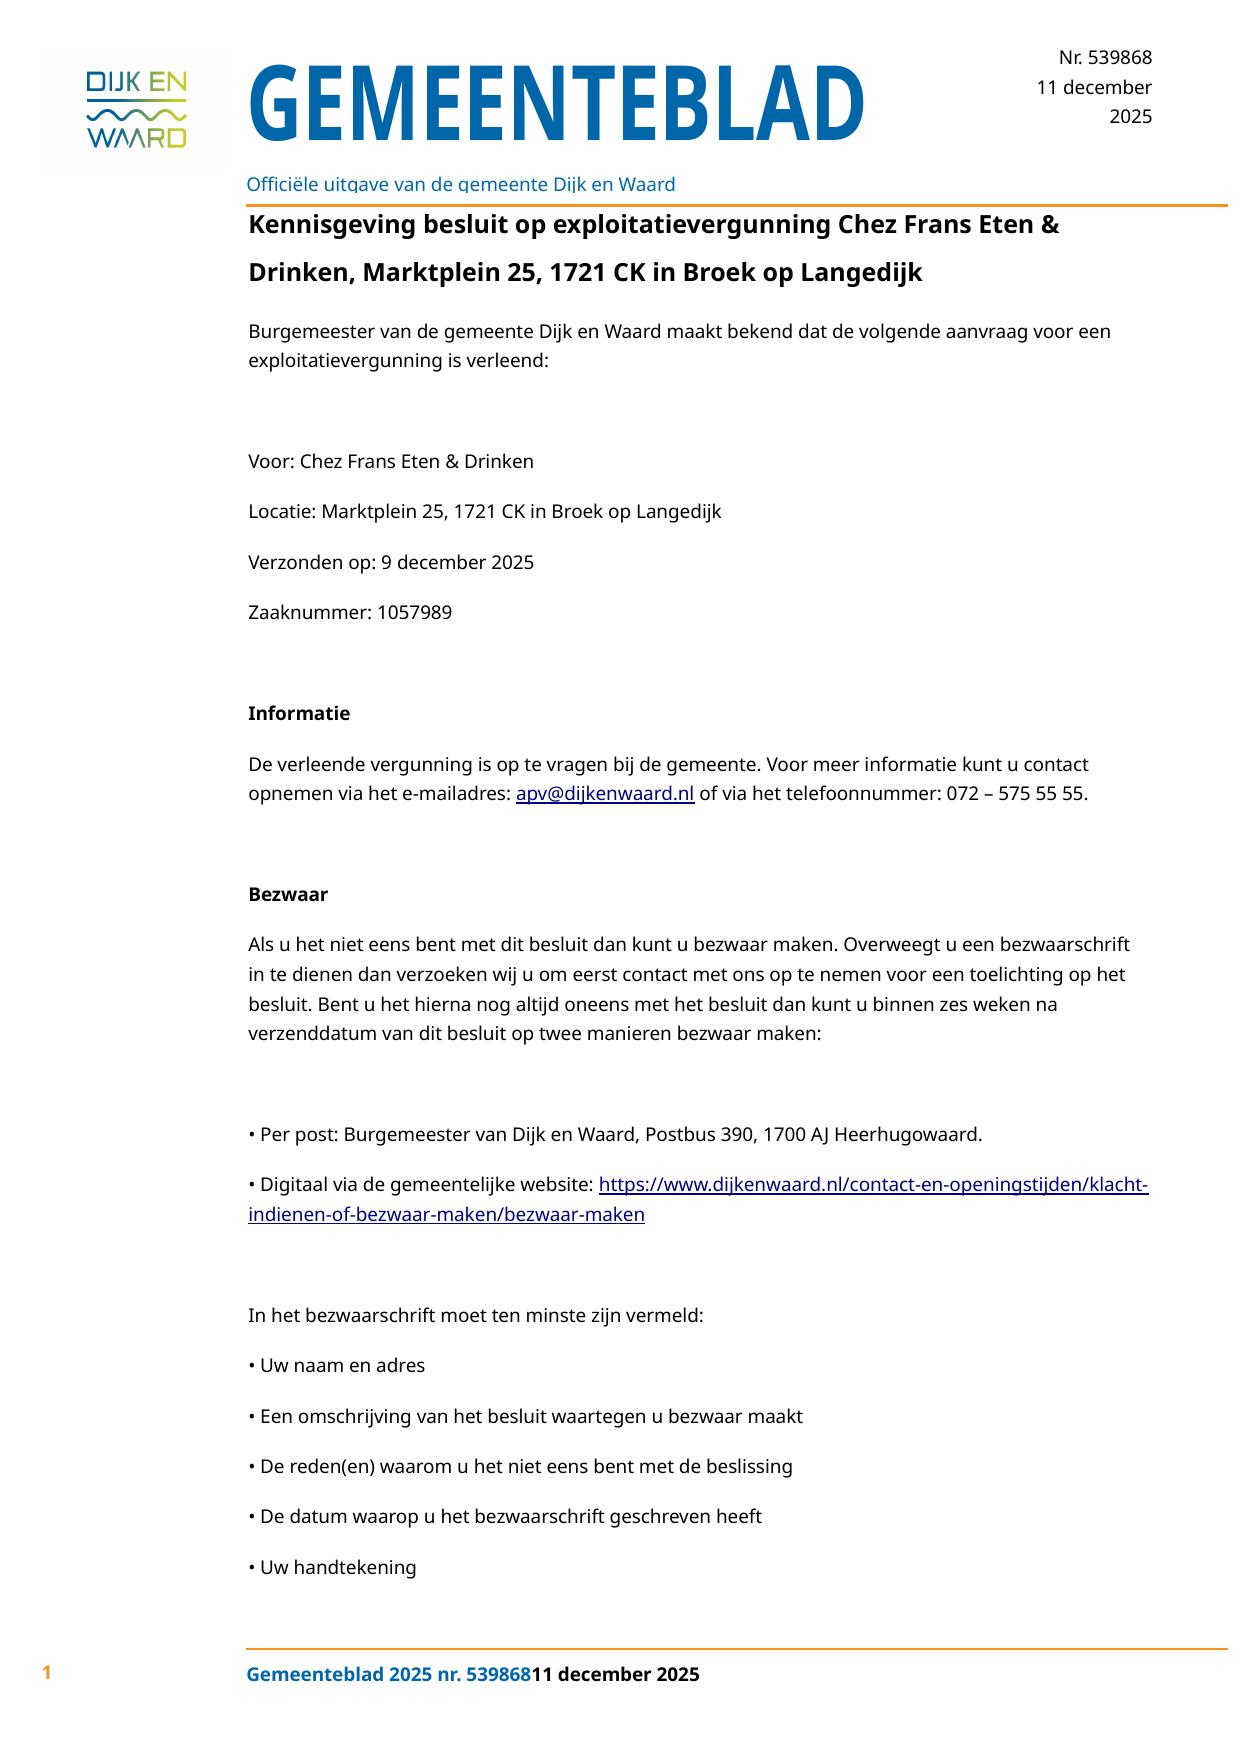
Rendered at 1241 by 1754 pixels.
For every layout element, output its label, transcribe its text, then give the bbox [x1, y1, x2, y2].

text • Uw handtekening [248, 1554, 1152, 1580]
text • Digitaal via de gemeentelijke website: https://www.dijkenwaard.nl/contact-en-openingstijden/klacht-indienen-of-bezwaar-maken/bezwaar-maken [248, 1172, 1152, 1227]
text Zaaknummer: 1057989 [248, 599, 1152, 625]
text • Een omschrijving van het besluit waartegen u bezwaar maakt [248, 1403, 1152, 1429]
text Bezwaar [248, 881, 1152, 907]
text Burgemeester van de gemeente Dijk en Waard maakt bekend dat de volgende aanvraag voor een exploitatievergunning is verleend: [248, 318, 1152, 373]
text • Uw naam en adres [248, 1352, 1152, 1378]
text Voor: Chez Frans Eten & Drinken [248, 448, 1152, 474]
text Locatie: Marktplein 25, 1721 CK in Broek op Langedijk [248, 499, 1152, 524]
text Als u het niet eens bent met dit besluit dan kunt u bezwaar maken. Overweegt u een bezwaarschrift in te dienen dan verzoeken wij u om eerst contact met ons op te nemen voor een toelichting op het besluit. Bent u het hierna nog altijd oneens met het besluit dan kunt u binnen zes weken na verzenddatum van dit besluit op twee manieren bezwaar maken: [248, 932, 1152, 1046]
text Informatie [248, 700, 1152, 726]
text Kennisgeving besluit op exploitatievergunning Chez Frans Eten & Drinken, Marktplein 25, 1721 CK in Broek op Langedijk [248, 207, 1152, 288]
text De verleende vergunning is op te vragen bij de gemeente. Voor meer informatie kunt u contact opnemen via het e-mailadres: apv@dijkenwaard.nl of via het telefoonnummer: 072 – 575 55 55. [248, 751, 1152, 806]
text Verzonden op: 9 december 2025 [248, 549, 1152, 575]
text • De reden(en) waarom u het niet eens bent met de beslissing [248, 1453, 1152, 1479]
text • De datum waarop u het bezwaarschrift geschreven heeft [248, 1504, 1152, 1529]
picture [41, 47, 231, 172]
text • Per post: Burgemeester van Dijk en Waard, Postbus 390, 1700 AJ Heerhugowaard. [248, 1121, 1152, 1147]
text In het bezwaarschrift moet ten minste zijn vermeld: [248, 1302, 1152, 1328]
